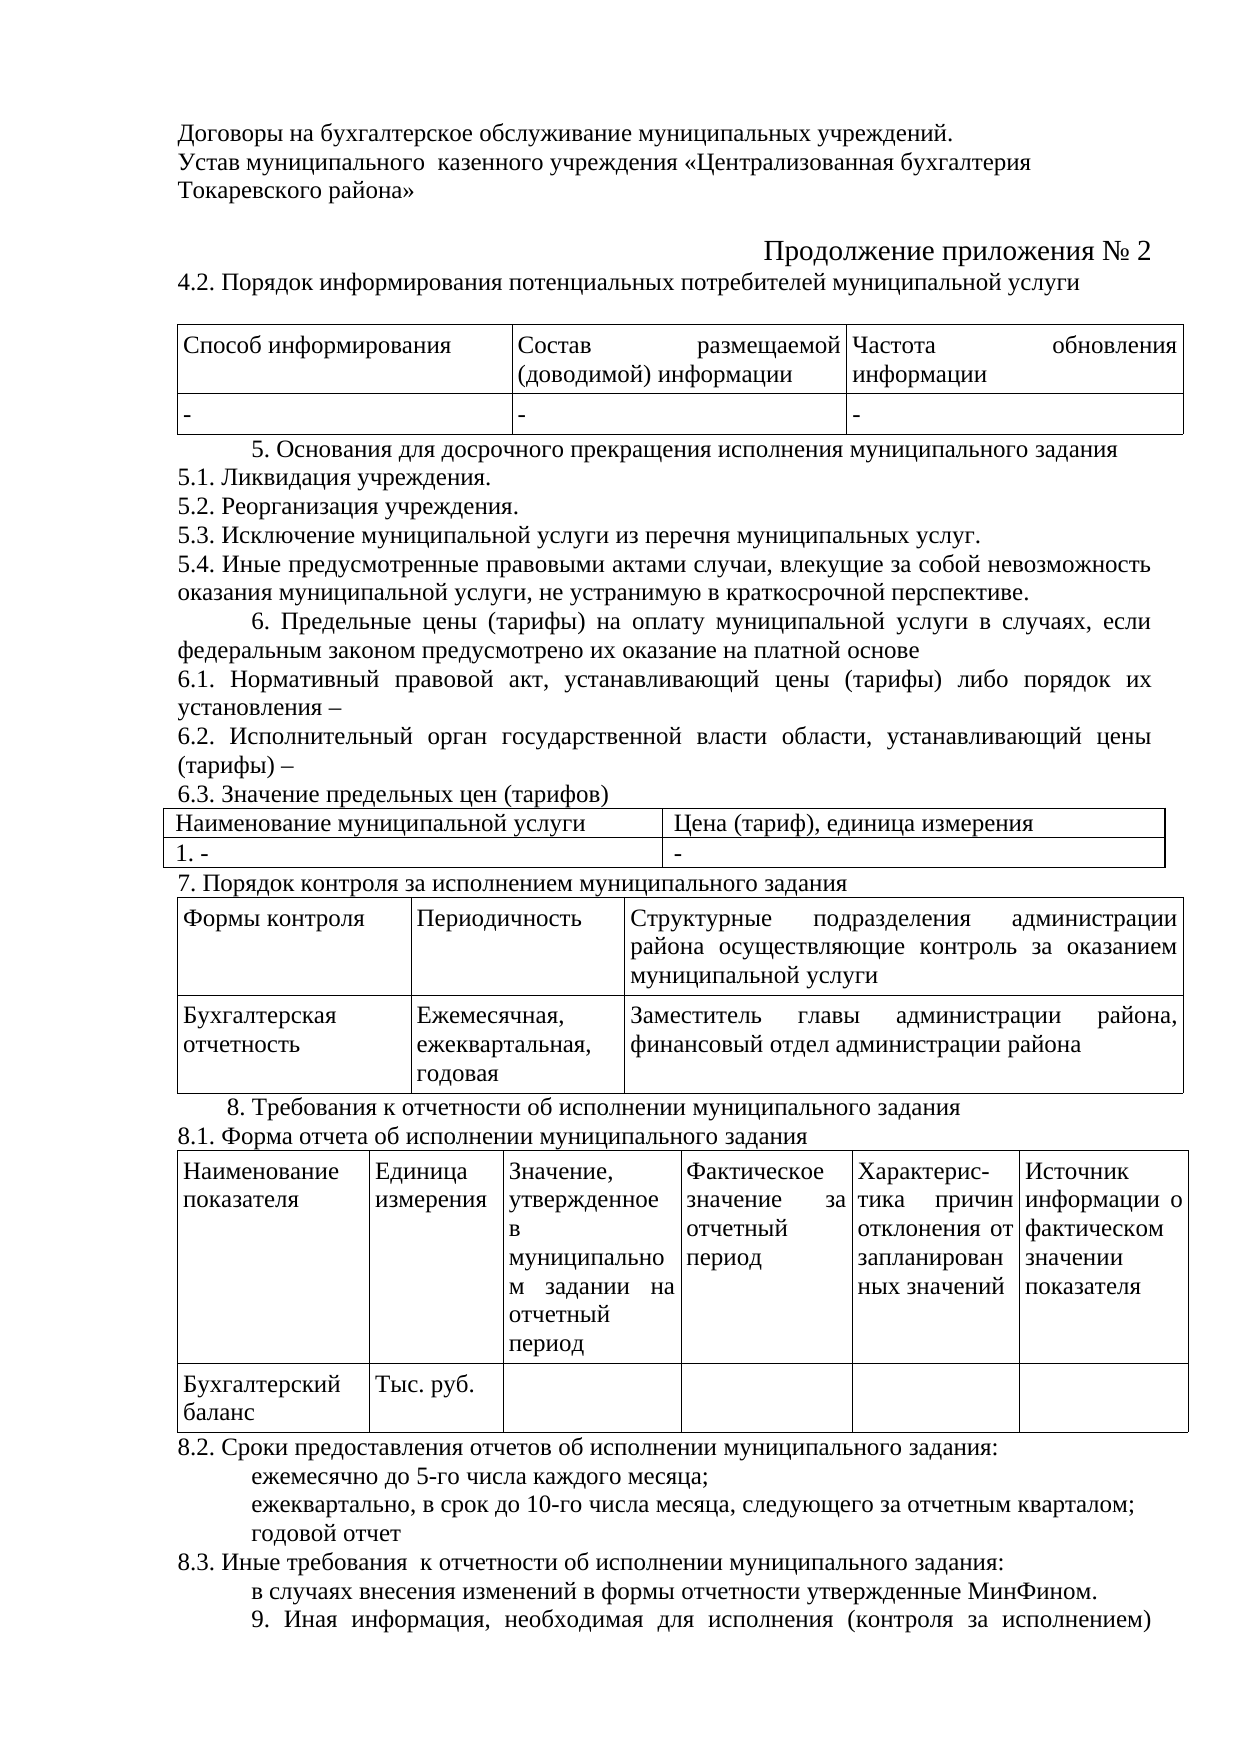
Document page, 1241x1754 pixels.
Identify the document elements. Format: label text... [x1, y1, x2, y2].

text 6. Предельные цены (тарифы) на оплату муниципальной услуги в случаях, если федеральным законом предусмотрено их оказание на платной основе [177, 606, 1152, 664]
table_cell - [513, 394, 846, 433]
text 5.4. Иные предусмотренные правовыми актами случаи, влекущие за собой невозможность оказания муниципальной услуги, не устранимую в краткосрочной перспективе. [177, 549, 1152, 606]
text Устав муниципального казенного учреждения «Централизованная бухгалтерия Токаревского района» [177, 147, 1152, 204]
table_header Источник информации о фактическом значении показателя [1020, 1151, 1188, 1363]
table_cell [853, 1364, 1019, 1432]
table_header Периодичность [412, 898, 624, 994]
table_cell - [663, 838, 1164, 867]
table_cell Бухгалтерская отчетность [178, 996, 411, 1092]
text 4.2. Порядок информирования потенциальных потребителей муниципальной услуги [177, 267, 1152, 295]
table_cell Бухгалтерский баланс [178, 1364, 369, 1432]
text ежемесячно до 5-го числа каждого месяца; [177, 1461, 1152, 1489]
table_cell [504, 1364, 681, 1432]
table_header Частота обновления информации [847, 325, 1183, 393]
text 7. Порядок контроля за исполнением муниципального задания [177, 868, 1152, 897]
table_header Способ информирования [178, 325, 512, 393]
text 6.1. Нормативный правовой акт, устанавливающий цены (тарифы) либо порядок их установления – [177, 664, 1152, 721]
table_cell [682, 1364, 852, 1432]
table_cell Заместитель главы администрации района, финансовый отдел администрации района [625, 996, 1183, 1092]
text в случаях внесения изменений в формы отчетности утвержденные МинФином. [177, 1576, 1152, 1604]
text 5.3. Исключение муниципальной услуги из перечня муниципальных услуг. [177, 520, 1152, 549]
text Договоры на бухгалтерское обслуживание муниципальных учреждений. [177, 118, 1152, 147]
table_header Формы контроля [178, 898, 411, 994]
text 5.1. Ликвидация учреждения. [177, 462, 1152, 491]
table_cell 1. - [164, 838, 662, 867]
text 6.2. Исполнительный орган государственной власти области, устанавливающий цены (тарифы) – [177, 721, 1152, 779]
text 8.2. Сроки предоставления отчетов об исполнении муниципального задания: [177, 1433, 1152, 1461]
text 8. Требования к отчетности об исполнении муниципального задания [227, 1094, 1152, 1121]
table_header Наименование показателя [178, 1151, 369, 1363]
table_header Состав размещаемой (доводимой) информации [513, 325, 846, 393]
table_header Характерис- тика причин отклонения от запланированных значений [853, 1151, 1019, 1363]
table_cell Тыс. руб. [370, 1364, 503, 1432]
text 5.2. Реорганизация учреждения. [177, 491, 1152, 520]
table_header Единица измерения [370, 1151, 503, 1363]
table_cell Ежемесячная, ежеквартальная, годовая [412, 996, 624, 1092]
text 9. Иная информация, необходимая для исполнения (контроля за исполнением) [177, 1604, 1152, 1633]
table_header Структурные подразделения администрации района осуществляющие контроль за оказанием муниципальной услуги [625, 898, 1183, 994]
text 8.1. Форма отчета об исполнении муниципального задания [177, 1121, 1152, 1150]
table_header Наименование муниципальной услуги [164, 809, 662, 837]
table_header Фактическое значение за отчетный период [682, 1151, 852, 1363]
text 6.3. Значение предельных цен (тарифов) [177, 779, 1152, 807]
table_cell - [178, 394, 512, 433]
text годовой отчет [177, 1518, 1152, 1547]
text ежеквартально, в срок до 10-го числа месяца, следующего за отчетным кварталом; [177, 1489, 1152, 1518]
table_header Значение, утвержденное в муниципальном задании на отчетный период [504, 1151, 681, 1363]
text Продолжение приложения № 2 [177, 233, 1152, 267]
table_cell [1020, 1364, 1188, 1432]
table_header Цена (тариф), единица измерения [663, 809, 1164, 837]
text 8.3. Иные требования к отчетности об исполнении муниципального задания: [177, 1547, 1152, 1576]
table_cell - [847, 394, 1183, 433]
text 5. Основания для досрочного прекращения исполнения муниципального задания [177, 435, 1152, 462]
